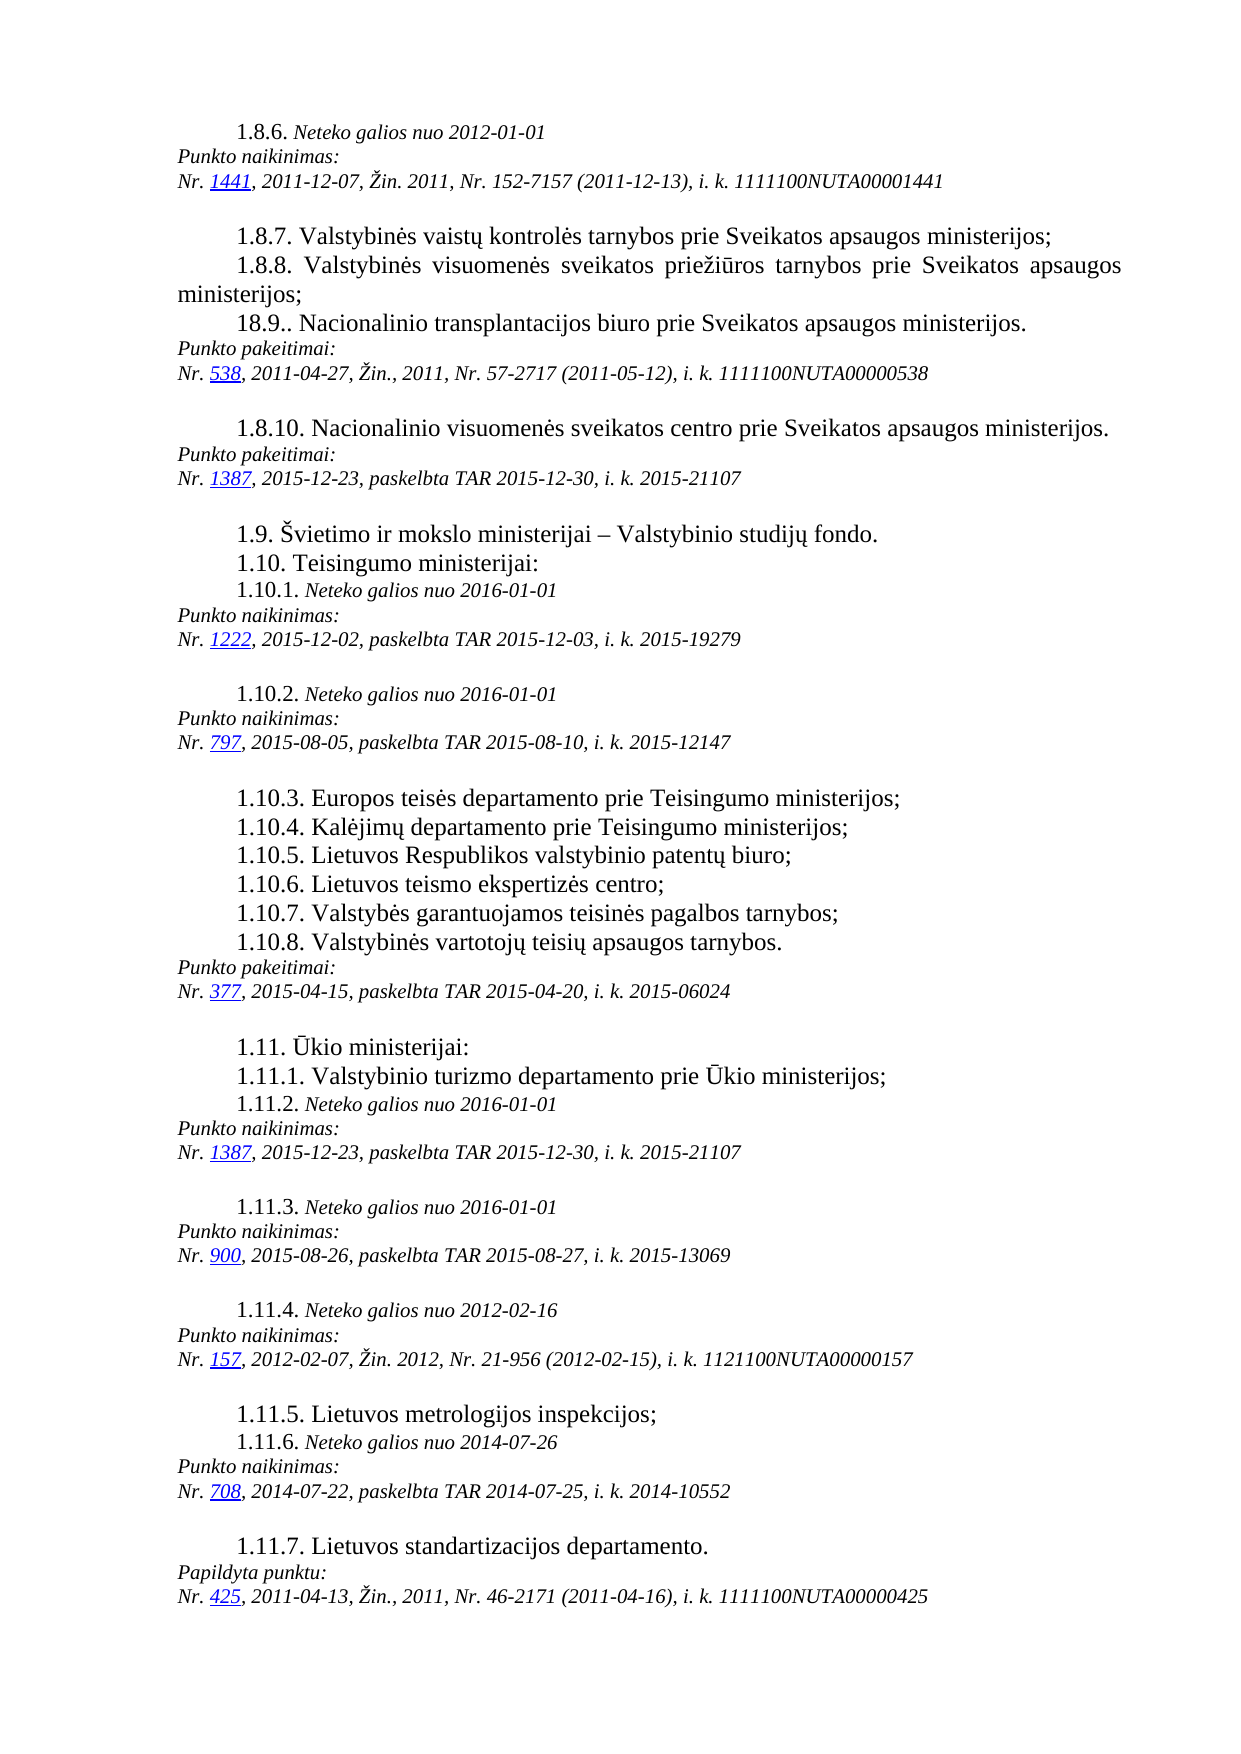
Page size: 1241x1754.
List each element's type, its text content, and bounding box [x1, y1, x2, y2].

text 1.10.8. Valstybinės vartotojų teisių apsaugos tarnybos. [177, 927, 1122, 955]
text Nr. 377, 2015-04-15, paskelbta TAR 2015-04-20, i. k. 2015-06024 [177, 979, 1122, 1003]
text 1.10. Teisingumo ministerijai: [177, 548, 1122, 576]
text 1.10.1. Neteko galios nuo 2016-01-01 [177, 576, 1122, 603]
text 1.11.6. Neteko galios nuo 2014-07-26 [177, 1428, 1122, 1454]
text 1.10.5. Lietuvos Respublikos valstybinio patentų biuro; [177, 840, 1122, 869]
text Nr. 157, 2012-02-07, Žin. 2012, Nr. 21-956 (2012-02-15), i. k. 1121100NUTA00000157 [177, 1347, 1122, 1371]
text Punkto pakeitimai: [177, 442, 1122, 466]
text Papildyta punktu: [177, 1560, 1122, 1584]
text 1.11.7. Lietuvos standartizacijos departamento. [177, 1531, 1122, 1560]
text 1.11.2. Neteko galios nuo 2016-01-01 [177, 1090, 1122, 1116]
text 1.9. Švietimo ir mokslo ministerijai – Valstybinio studijų fondo. [177, 519, 1122, 548]
text 1.11.1. Valstybinio turizmo departamento prie Ūkio ministerijos; [177, 1061, 1122, 1090]
text Punkto naikinimas: [177, 1322, 1122, 1347]
text 1.10.7. Valstybės garantuojamos teisinės pagalbos tarnybos; [177, 898, 1122, 927]
text 1.11. Ūkio ministerijai: [177, 1032, 1122, 1061]
text 1.10.4. Kalėjimų departamento prie Teisingumo ministerijos; [177, 812, 1122, 840]
text 1.8.8. Valstybinės visuomenės sveikatos priežiūros tarnybos prie Sveikatos apsaugos ministerijos; [177, 250, 1122, 308]
text Nr. 797, 2015-08-05, paskelbta TAR 2015-08-10, i. k. 2015-12147 [177, 730, 1122, 754]
text Punkto pakeitimai: [177, 955, 1122, 979]
text Nr. 1441, 2011-12-07, Žin. 2011, Nr. 152-7157 (2011-12-13), i. k. 1111100NUTA00001441 [177, 168, 1122, 193]
text 18.9.. Nacionalinio transplantacijos biuro prie Sveikatos apsaugos ministerijos. [177, 308, 1122, 336]
text Punkto naikinimas: [177, 1116, 1122, 1140]
text 1.10.6. Lietuvos teismo ekspertizės centro; [177, 869, 1122, 898]
text 1.11.4. Neteko galios nuo 2012-02-16 [177, 1296, 1122, 1322]
text Punkto naikinimas: [177, 144, 1122, 168]
text 1.8.7. Valstybinės vaistų kontrolės tarnybos prie Sveikatos apsaugos ministerijos; [177, 221, 1122, 250]
text 1.11.5. Lietuvos metrologijos inspekcijos; [177, 1399, 1122, 1428]
text Punkto naikinimas: [177, 1219, 1122, 1243]
text 1.10.2. Neteko galios nuo 2016-01-01 [177, 679, 1122, 706]
text 1.8.6. Neteko galios nuo 2012-01-01 [177, 118, 1122, 144]
text 1.10.3. Europos teisės departamento prie Teisingumo ministerijos; [177, 783, 1122, 812]
text Nr. 538, 2011-04-27, Žin., 2011, Nr. 57-2717 (2011-05-12), i. k. 1111100NUTA00000538 [177, 360, 1122, 384]
text Nr. 1387, 2015-12-23, paskelbta TAR 2015-12-30, i. k. 2015-21107 [177, 466, 1122, 490]
text Nr. 1387, 2015-12-23, paskelbta TAR 2015-12-30, i. k. 2015-21107 [177, 1140, 1122, 1164]
text Nr. 425, 2011-04-13, Žin., 2011, Nr. 46-2171 (2011-04-16), i. k. 1111100NUTA00000425 [177, 1584, 1122, 1608]
text Nr. 1222, 2015-12-02, paskelbta TAR 2015-12-03, i. k. 2015-19279 [177, 627, 1122, 651]
text Punkto naikinimas: [177, 603, 1122, 627]
text 1.8.10. Nacionalinio visuomenės sveikatos centro prie Sveikatos apsaugos ministerijos. [177, 413, 1122, 442]
text Punkto naikinimas: [177, 1454, 1122, 1478]
text Punkto pakeitimai: [177, 336, 1122, 360]
text Nr. 900, 2015-08-26, paskelbta TAR 2015-08-27, i. k. 2015-13069 [177, 1243, 1122, 1267]
text Nr. 708, 2014-07-22, paskelbta TAR 2014-07-25, i. k. 2014-10552 [177, 1478, 1122, 1503]
text 1.11.3. Neteko galios nuo 2016-01-01 [177, 1193, 1122, 1219]
text Punkto naikinimas: [177, 706, 1122, 730]
